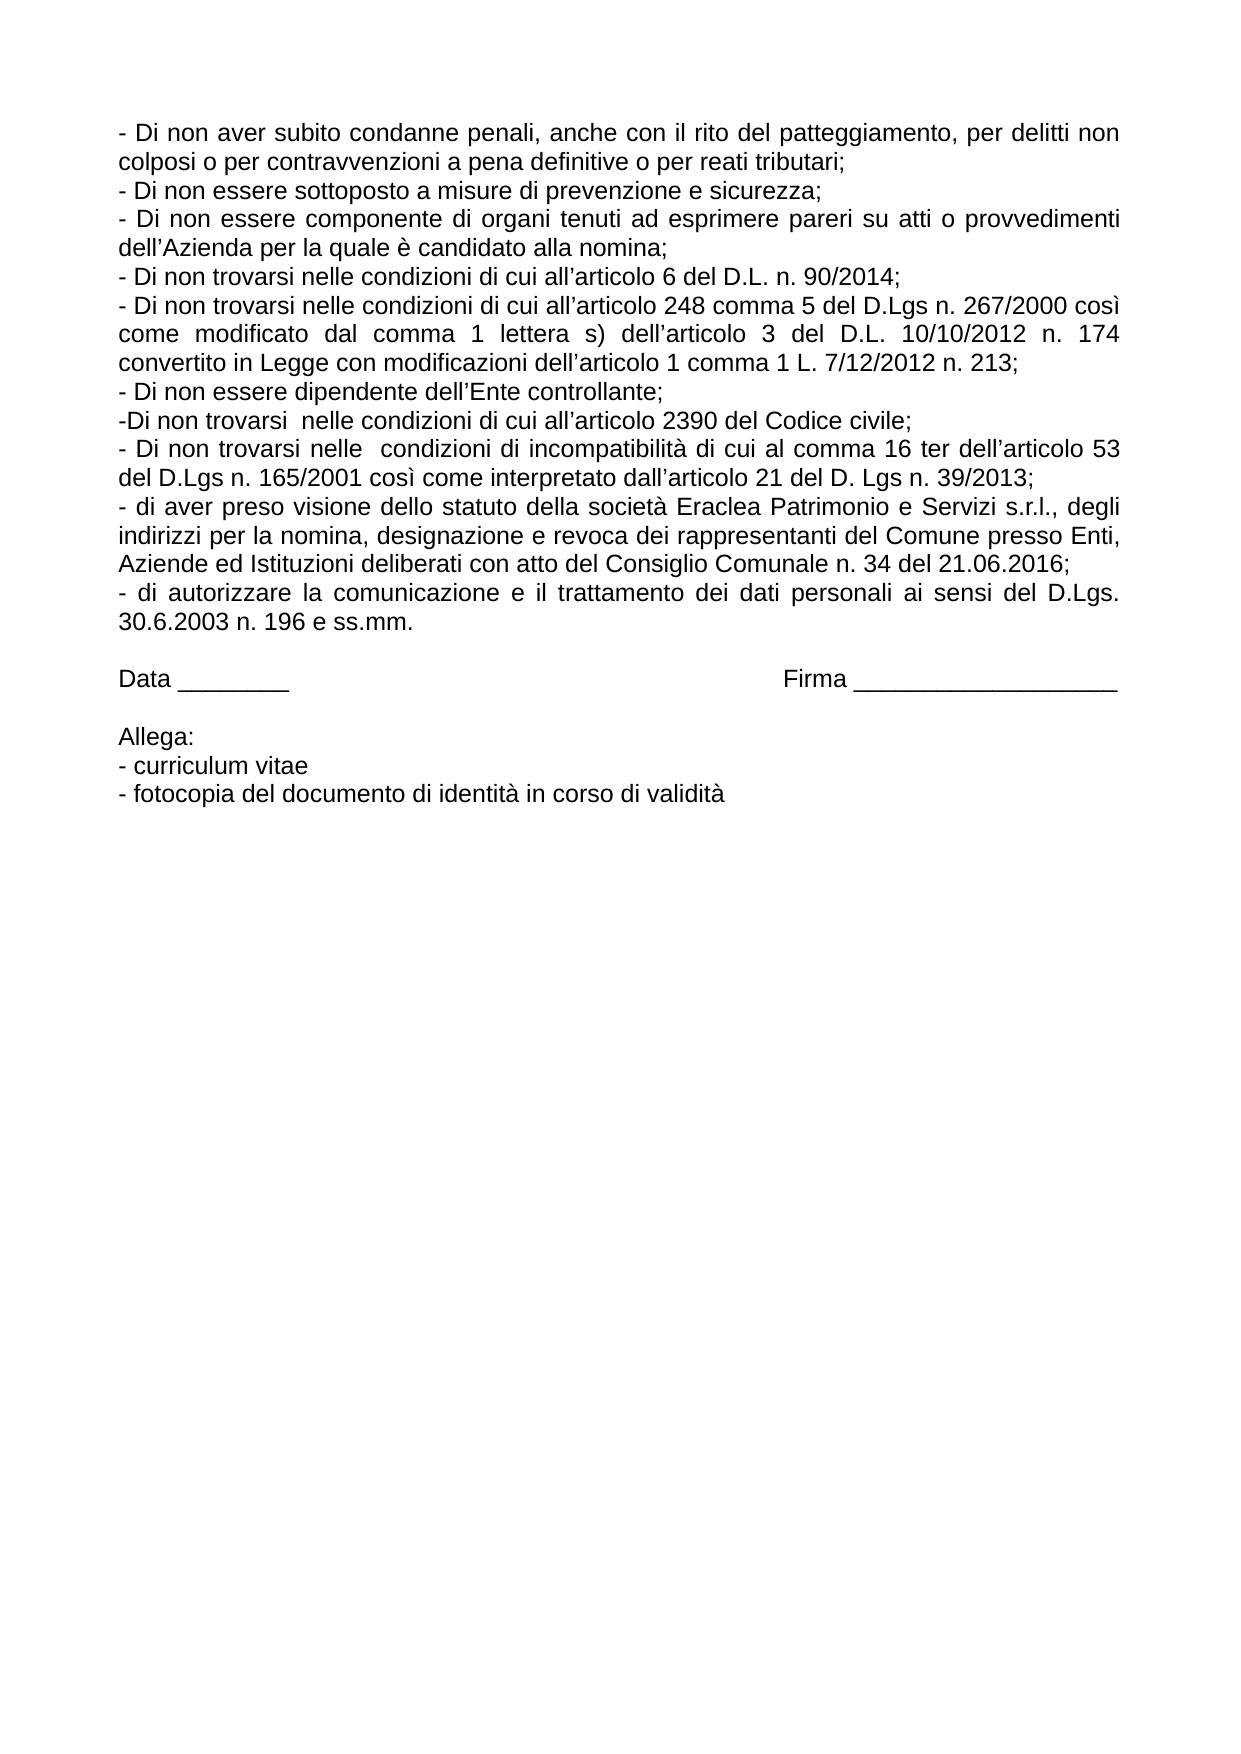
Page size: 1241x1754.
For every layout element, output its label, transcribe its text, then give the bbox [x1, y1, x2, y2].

text Allega: [118, 722, 1122, 751]
text - Di non essere dipendente dell’Ente controllante; [118, 377, 1122, 406]
text - Di non aver subito condanne penali, anche con il rito del patteggiamento, per delitti non colposi o per contravvenzioni a pena definitive o per reati tributari; [118, 118, 1122, 176]
text - di aver preso visione dello statuto della società Eraclea Patrimonio e Servizi s.r.l., degli indirizzi per la nomina, designazione e revoca dei rappresentanti del Comune presso Enti, Aziende ed Istituzioni deliberati con atto del Consiglio Comunale n. 34 del 21.06.2016; [118, 492, 1122, 578]
text - Di non trovarsi nelle condizioni di cui all’articolo 248 comma 5 del D.Lgs n. 267/2000 così come modificato dal comma 1 lettera s) dell’articolo 3 del D.L. 10/10/2012 n. 174 convertito in Legge con modificazioni dell’articolo 1 comma 1 L. 7/12/2012 n. 213; [118, 291, 1122, 377]
text - Di non essere sottoposto a misure di prevenzione e sicurezza; [118, 176, 1122, 204]
text Data ________ Firma ___________________ [118, 664, 1122, 693]
text - di autorizzare la comunicazione e il trattamento dei dati personali ai sensi del D.Lgs. 30.6.2003 n. 196 e ss.mm. [118, 578, 1122, 636]
text - fotocopia del documento di identità in corso di validità [118, 779, 1122, 808]
text - curriculum vitae [118, 751, 1122, 779]
text - Di non trovarsi nelle condizioni di cui all’articolo 6 del D.L. n. 90/2014; [118, 262, 1122, 291]
text -Di non trovarsi nelle condizioni di cui all’articolo 2390 del Codice civile; [118, 406, 1122, 434]
text - Di non essere componente di organi tenuti ad esprimere pareri su atti o provvedimenti dell’Azienda per la quale è candidato alla nomina; [118, 204, 1122, 262]
text - Di non trovarsi nelle condizioni di incompatibilità di cui al comma 16 ter dell’articolo 53 del D.Lgs n. 165/2001 così come interpretato dall’articolo 21 del D. Lgs n. 39/2013; [118, 434, 1122, 492]
